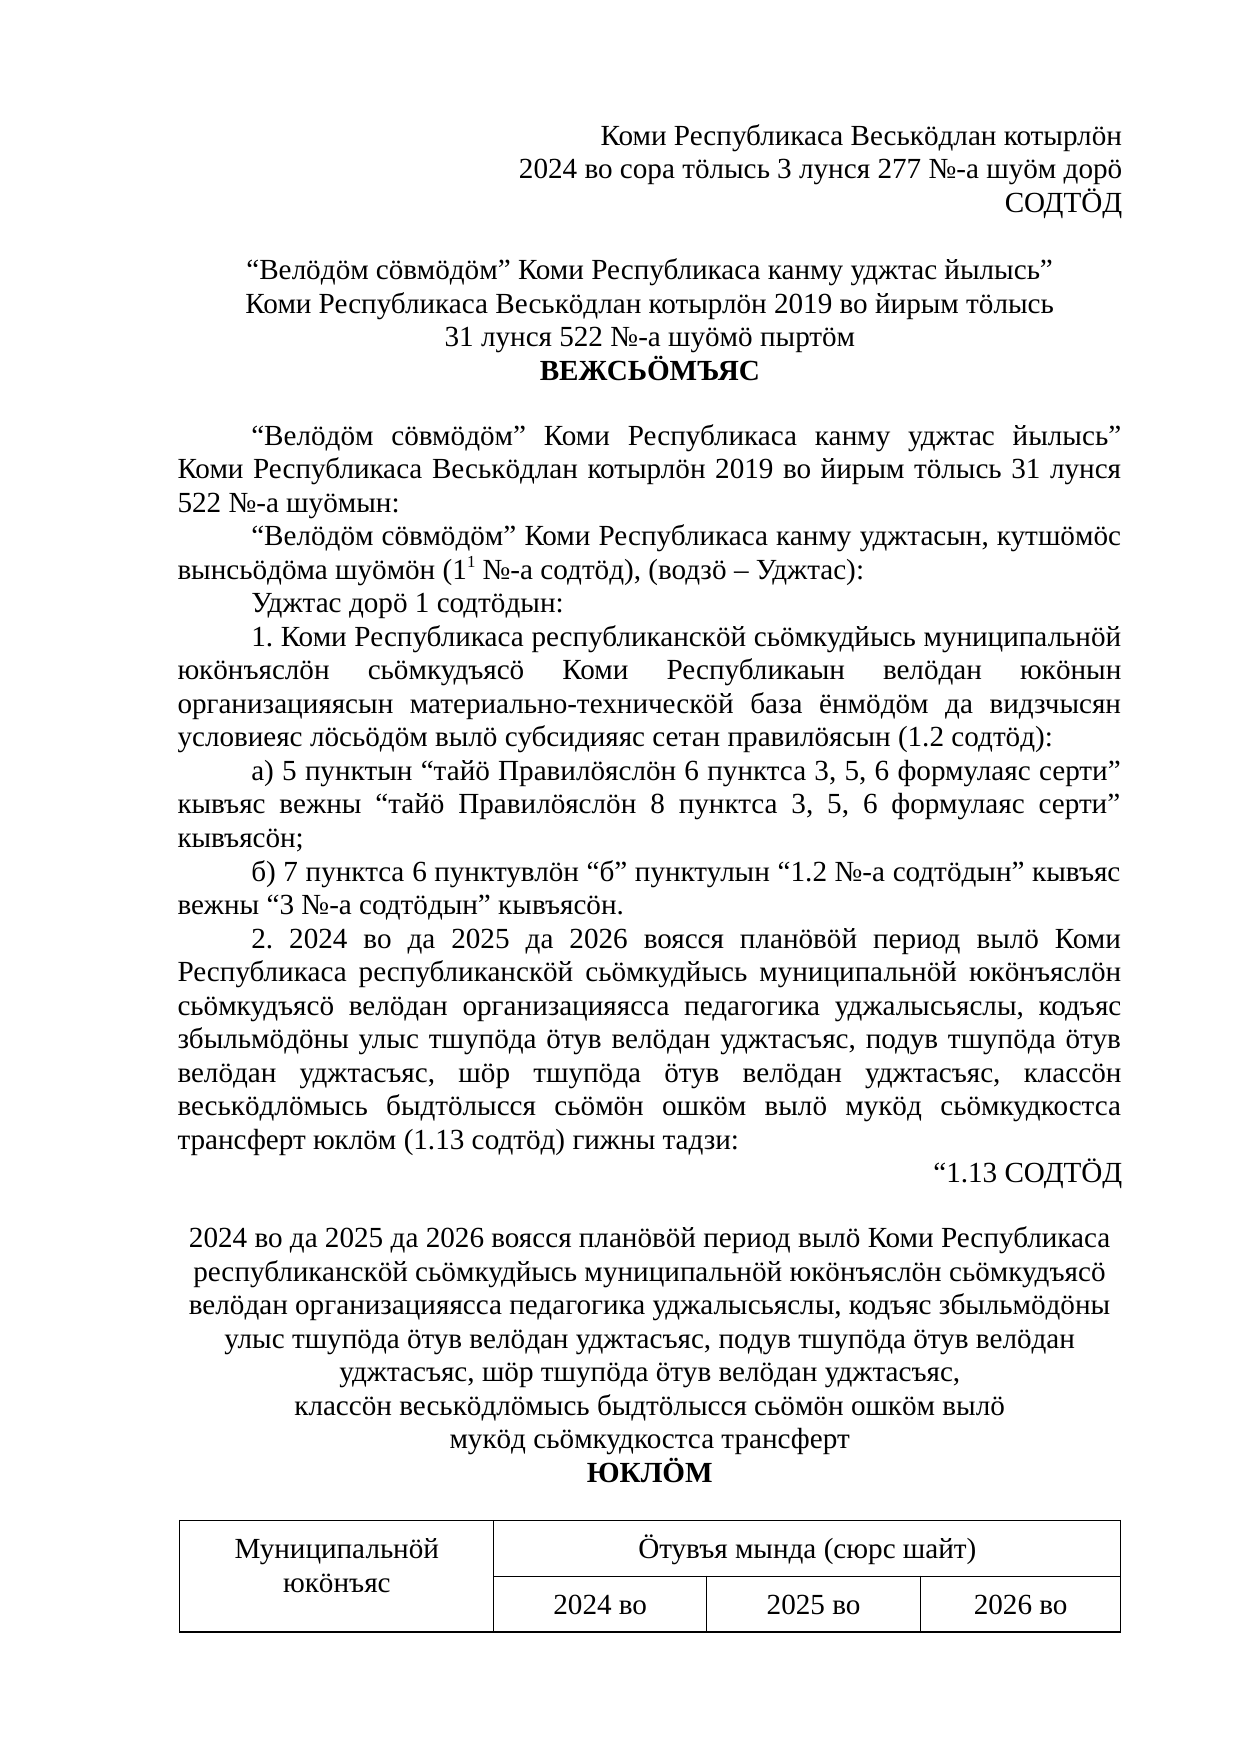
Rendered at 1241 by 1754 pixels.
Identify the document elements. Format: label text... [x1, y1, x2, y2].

text 2. 2024 во да 2025 да 2026 воясся планӧвӧй период вылӧ Коми Республикаса республиканскӧй сьӧмкудйысь муниципальнӧй юкӧнъяслӧн сьӧмкудъясӧ велӧдан организацияясса педагогика уджалысьяслы, кодъяс збыльмӧдӧны улыс тшупӧда ӧтув велӧдан уджтасъяс, подув тшупӧда ӧтув велӧдан уджтасъяс, шӧр тшупӧда ӧтув велӧдан уджтасъяс, классӧн веськӧдлӧмысь быдтӧлысся сьӧмӧн ошкӧм вылӧ мукӧд сьӧмкудкостса трансферт юклӧм (1.13 содтӧд) гижны тадзи: [177, 921, 1122, 1156]
text “Велӧдӧм сӧвмӧдӧм” Коми Республикаса канму уджтас йылысь” Коми Республикаса Веськӧдлан котырлӧн 2019 во йирым тӧлысь 31 лунся 522 №-а шуӧмын: [177, 418, 1122, 518]
text а) 5 пунктын “тайӧ Правилӧяслӧн 6 пунктса 3, 5, 6 формулаяс серти” кывъяс вежны “тайӧ Правилӧяслӧн 8 пунктса 3, 5, 6 формулаяс серти” кывъясӧн; [177, 753, 1122, 854]
text ЮКЛӦМ [177, 1455, 1122, 1488]
text мукӧд сьӧмкудкостса трансферт [177, 1421, 1122, 1455]
text 2024 во да 2025 да 2026 воясся планӧвӧй период вылӧ Коми Республикаса республиканскӧй сьӧмкудйысь муниципальнӧй юкӧнъяслӧн сьӧмкудъясӧ велӧдан организацияясса педагогика уджалысьяслы, кодъяс збыльмӧдӧны улыс тшупӧда ӧтув велӧдан уджтасъяс, подув тшупӧда ӧтув велӧдан уджтасъяс, шӧр тшупӧда ӧтув велӧдан уджтасъяс, [177, 1220, 1122, 1388]
text Уджтас дорӧ 1 содтӧдын: [177, 585, 1122, 619]
table_cell 2024 во [494, 1577, 706, 1631]
text ВЕЖСЬӦМЪЯС [177, 353, 1122, 386]
table_header Ӧтувъя мында (сюрс шайт) [494, 1521, 1120, 1576]
text “Велӧдӧм сӧвмӧдӧм” Коми Республикаса канму уджтасын, кутшӧмӧс вынсьӧдӧма шуӧмӧн (11 №-а содтӧд), (водзӧ – Уджтас): [177, 518, 1122, 585]
text классӧн веськӧдлӧмысь быдтӧлысся сьӧмӧн ошкӧм вылӧ [177, 1388, 1122, 1421]
text б) 7 пунктса 6 пунктувлӧн “б” пунктулын “1.2 №-а содтӧдын” кывъяс вежны “3 №-а содтӧдын” кывъясӧн. [177, 854, 1122, 921]
table_header Муниципальнӧй юкӧнъяс [180, 1521, 493, 1631]
text Коми Республикаса Веськӧдлан котырлӧн 2019 во йирым тӧлысь [177, 286, 1122, 319]
text “1.13 СОДТӦД [177, 1156, 1122, 1189]
text 2024 во сора тӧлысь 3 лунся 277 №-а шуӧм дорӧ [177, 152, 1122, 185]
text СОДТӦД [177, 185, 1122, 219]
text “Велӧдӧм сӧвмӧдӧм” Коми Республикаса канму уджтас йылысь” [177, 252, 1122, 286]
table_cell 2026 во [921, 1577, 1120, 1631]
text 1. Коми Республикаса республиканскӧй сьӧмкудйысь муниципальнӧй юкӧнъяслӧн сьӧмкудъясӧ Коми Республикаын велӧдан юкӧнын организацияясын материально-техническӧй база ёнмӧдӧм да видзчысян условиеяс лӧсьӧдӧм вылӧ субсидияяс сетан правилӧясын (1.2 содтӧд): [177, 619, 1122, 753]
table_cell 2025 во [707, 1577, 920, 1631]
text 31 лунся 522 №-а шуӧмӧ пыртӧм [177, 319, 1122, 353]
text Коми Республикаса Веськӧдлан котырлӧн [177, 118, 1122, 152]
